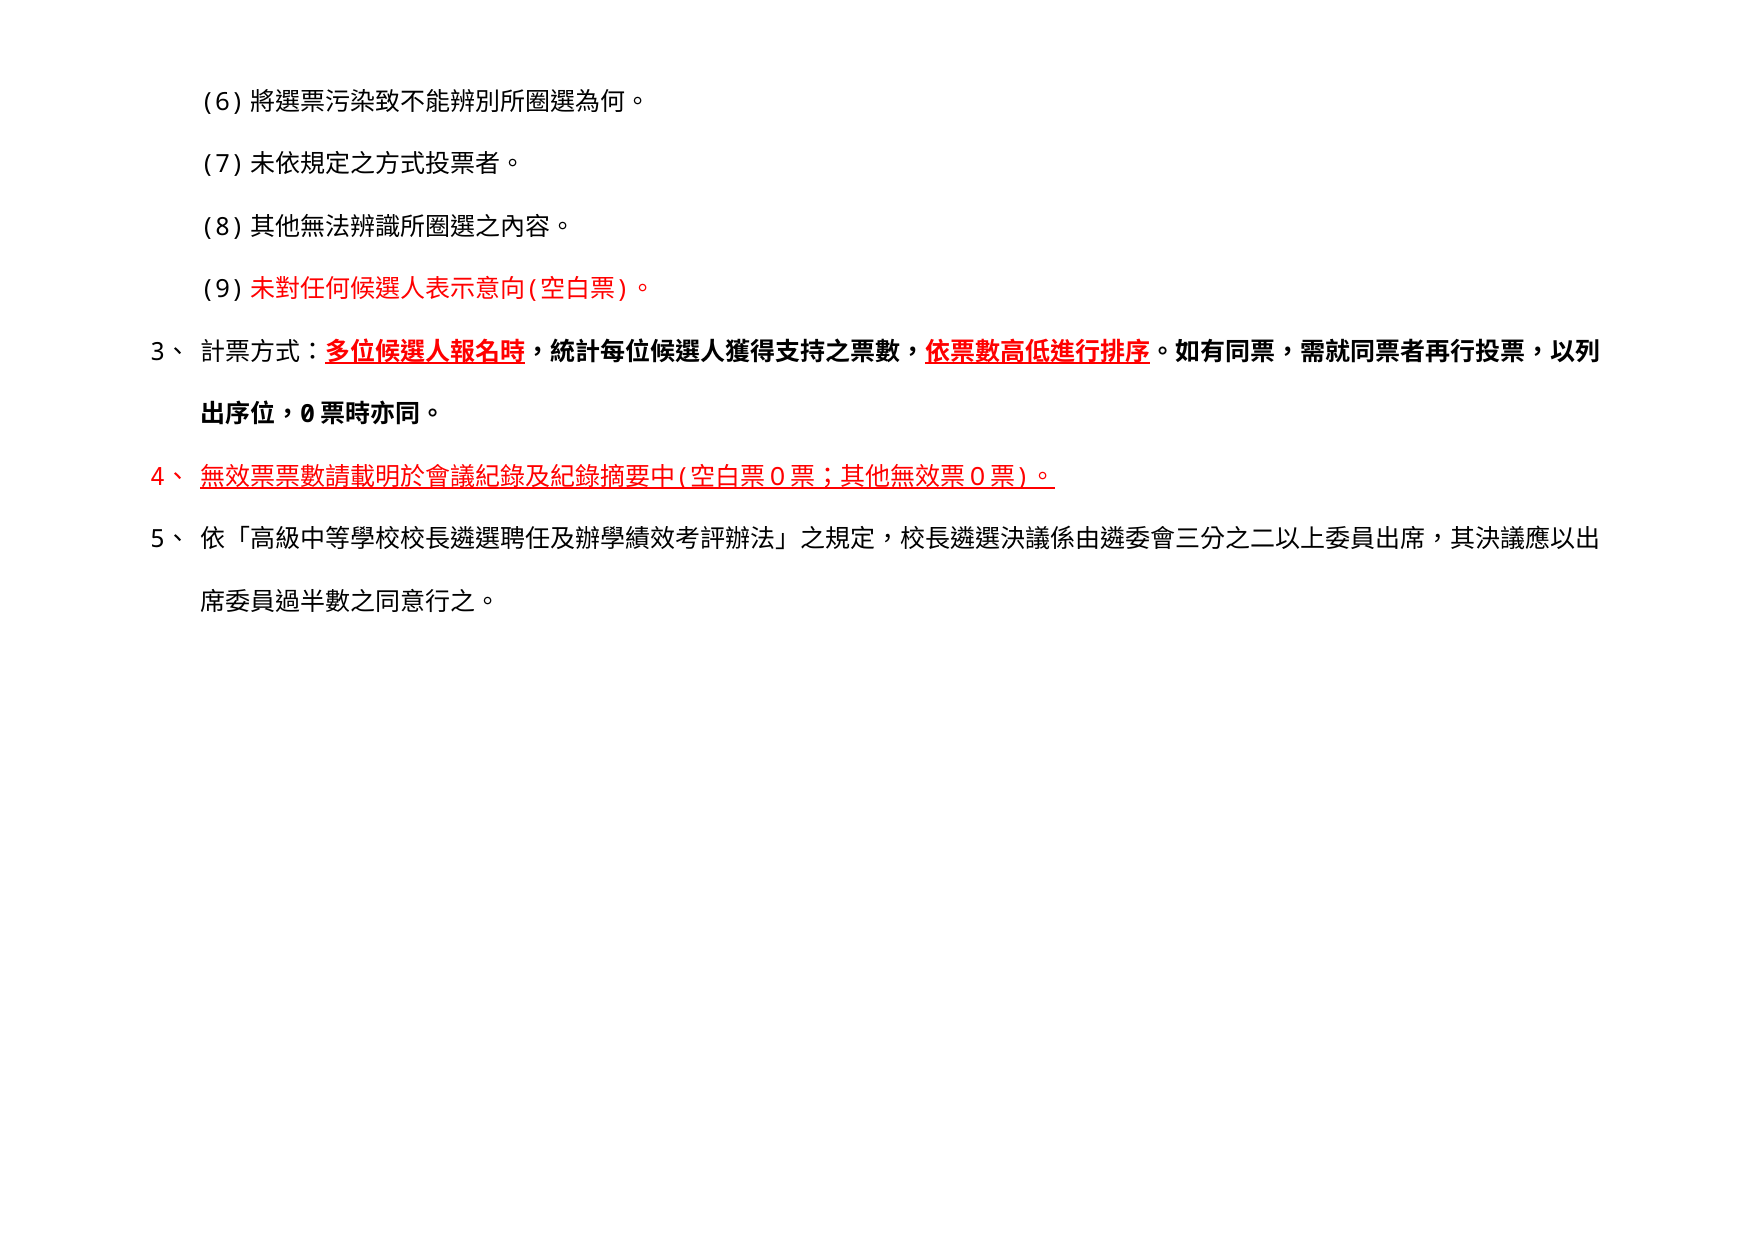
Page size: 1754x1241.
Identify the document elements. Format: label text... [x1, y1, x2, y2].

list 未對任何候選人表示意向(空白票)。 [200, 245, 1604, 308]
list 其他無法辨識所圈選之內容。 [200, 183, 1604, 245]
list 將選票污染致不能辨別所圈選為何。 [200, 58, 1604, 120]
list 依「高級中等學校校長遴選聘任及辦學績效考評辦法」之規定，校長遴選決議係由遴委會三分之二以上委員出席，其決議應以出席委員過半數之同意行之。 [150, 495, 1604, 620]
list 未依規定之方式投票者。 [200, 120, 1604, 183]
list 無效票票數請載明於會議紀錄及紀錄摘要中(空白票O票；其他無效票O票)。 [150, 433, 1604, 495]
list 計票方式：多位候選人報名時，統計每位候選人獲得支持之票數，依票數高低進行排序。如有同票，需就同票者再行投票，以列出序位，0票時亦同。 [150, 308, 1604, 433]
